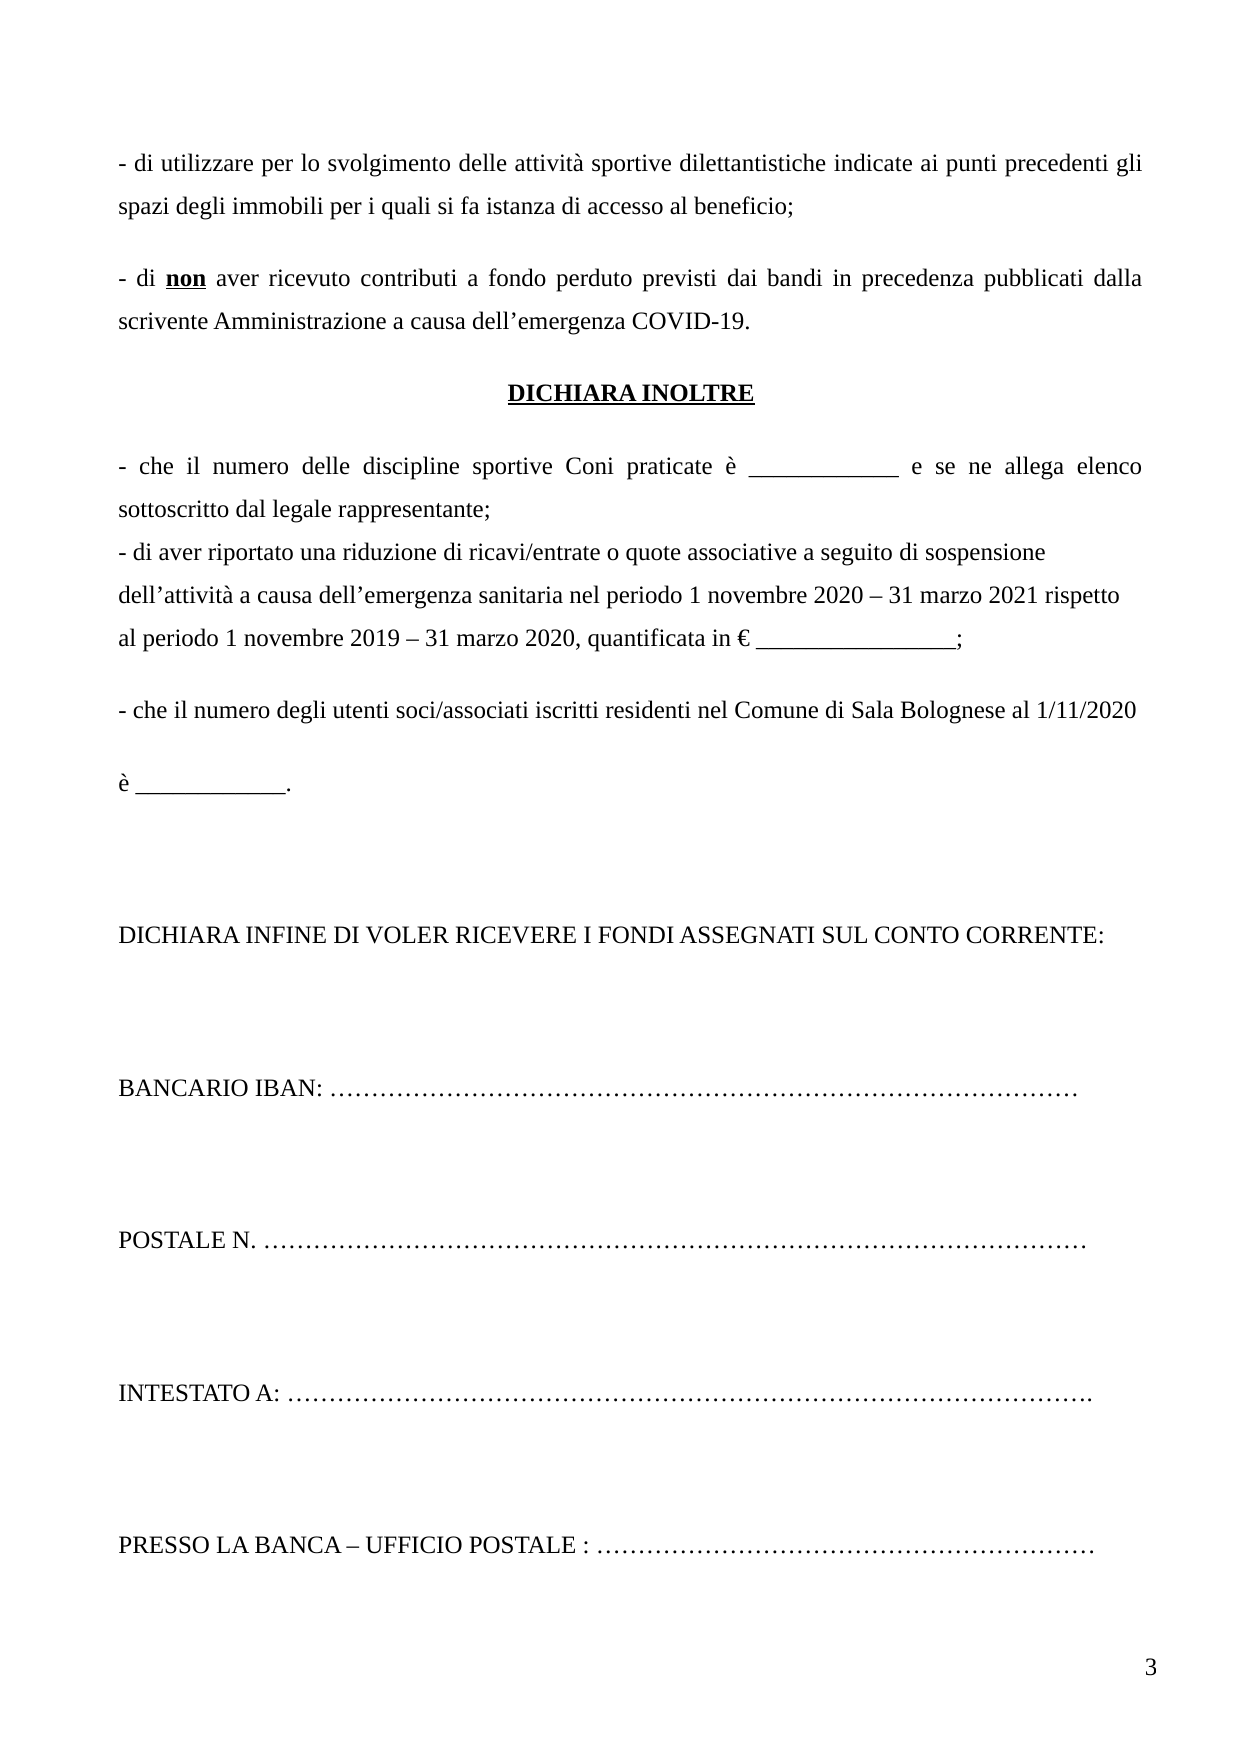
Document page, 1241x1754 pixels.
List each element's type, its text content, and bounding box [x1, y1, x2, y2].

text DICHIARA INFINE DI VOLER RICEVERE I FONDI ASSEGNATI SUL CONTO CORRENTE: [118, 920, 1144, 949]
text - che il numero delle discipline sportive Coni praticate è ____________ e se ne allega elenco sottoscritto dal legale rappresentante; [118, 451, 1144, 523]
text - di non aver ricevuto contributi a fondo perduto previsti dai bandi in precedenza pubblicati dalla scrivente Amministrazione a causa dell’emergenza COVID-19. [118, 263, 1144, 335]
text PRESSO LA BANCA – UFFICIO POSTALE : …………………………………………………… [118, 1530, 1144, 1559]
text DICHIARA INOLTRE [118, 378, 1144, 407]
text - che il numero degli utenti soci/associati iscritti residenti nel Comune di Sala Bolognese al 1/11/2020 [118, 696, 1144, 724]
text BANCARIO IBAN: ……………………………………………………………………………… [118, 1073, 1144, 1102]
text è ____________. [118, 768, 1144, 797]
text - di aver riportato una riduzione di ricavi/entrate o quote associative a seguito di sospensione dell’attività a causa dell’emergenza sanitaria nel periodo 1 novembre 2020 – 31 marzo 2021 rispetto al periodo 1 novembre 2019 – 31 marzo 2020, quantificata in € ________________; [118, 537, 1144, 652]
text INTESTATO A: ……………………………………………………………………………………. [118, 1378, 1144, 1407]
text - di utilizzare per lo svolgimento delle attività sportive dilettantistiche indicate ai punti precedenti gli spazi degli immobili per i quali si fa istanza di accesso al beneficio; [118, 148, 1144, 219]
text POSTALE N. ……………………………………………………………………………………… [118, 1225, 1144, 1254]
